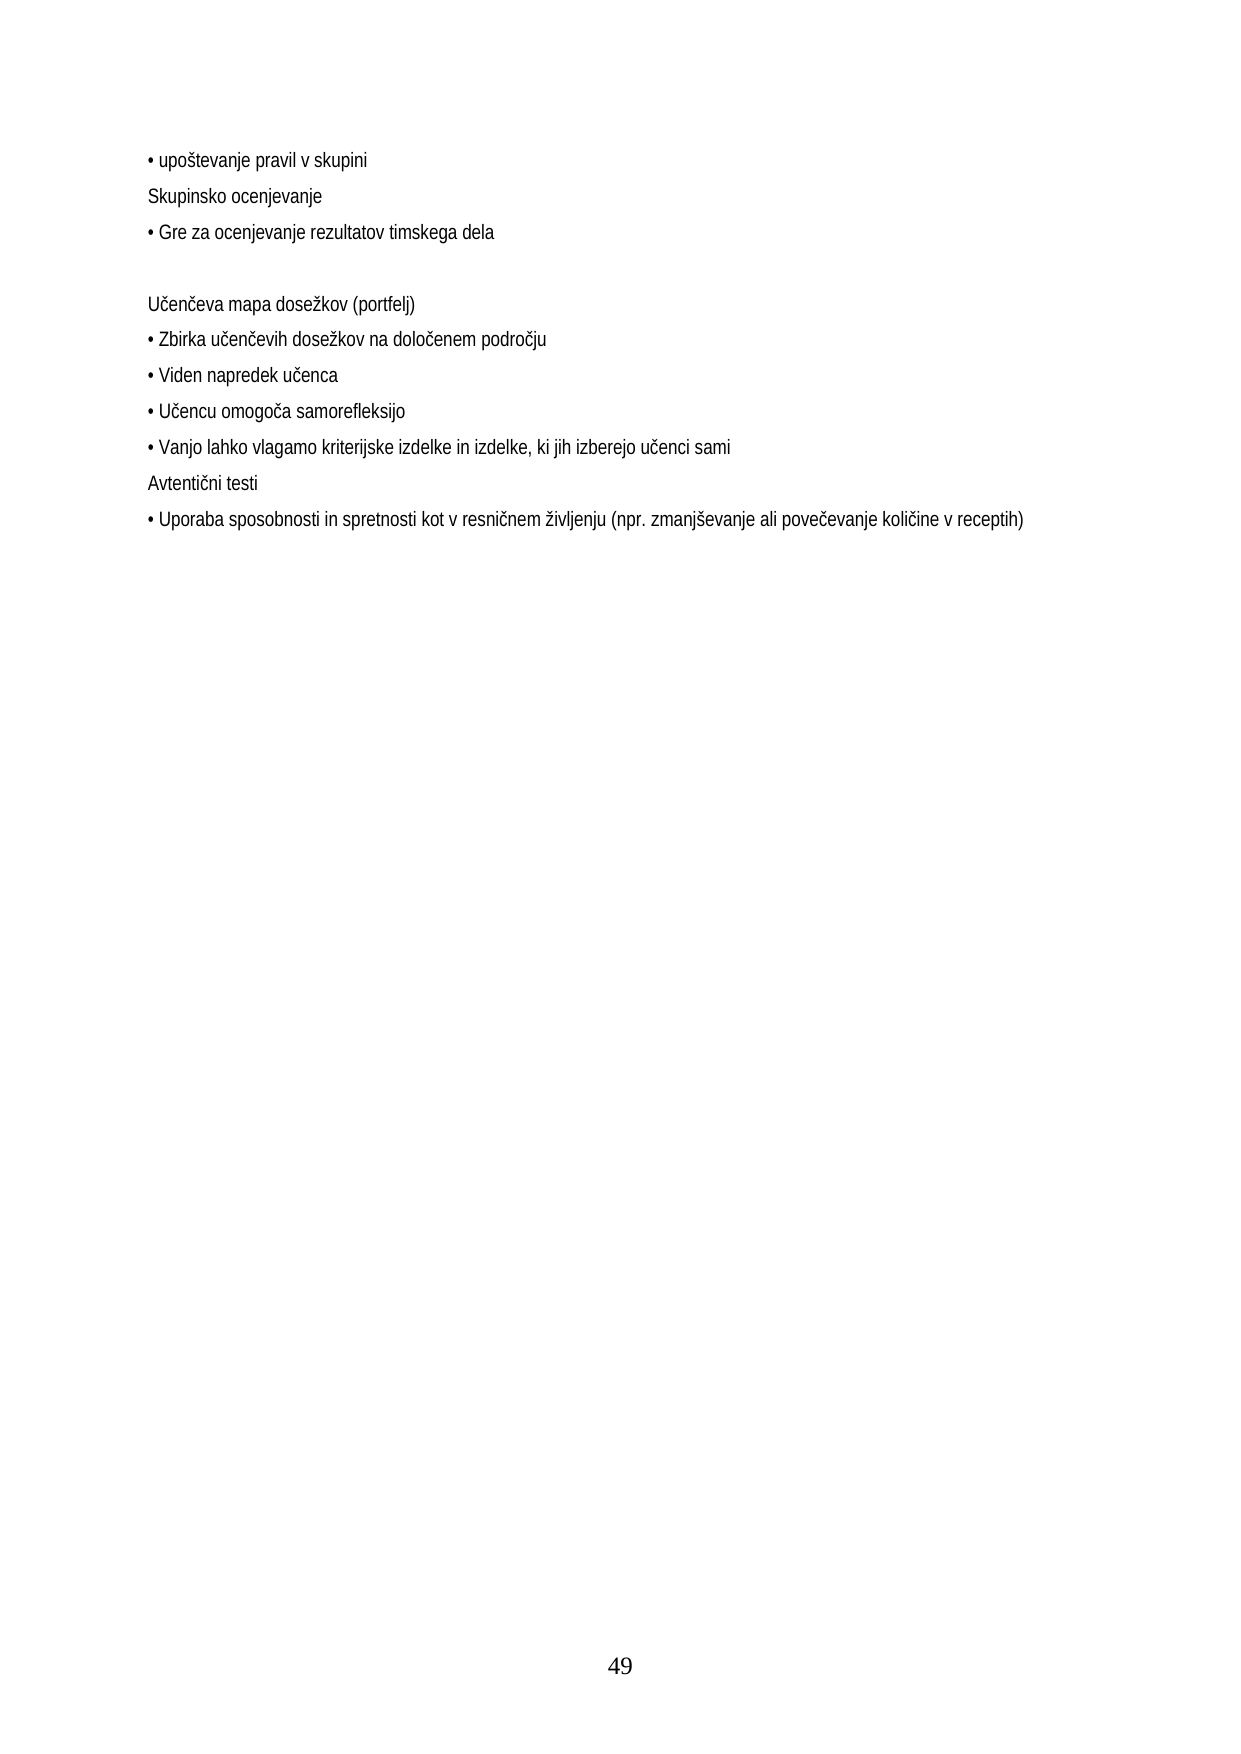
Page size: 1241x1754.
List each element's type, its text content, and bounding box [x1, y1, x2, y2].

text • Uporaba sposobnosti in spretnosti kot v resničnem življenju (npr. zmanjševanje ali povečevanje količine v receptih) [148, 507, 1092, 531]
text • Vanjo lahko vlagamo kriterijske izdelke in izdelke, ki jih izberejo učenci sami [148, 435, 1092, 459]
text • Učencu omogoča samorefleksijo [148, 399, 1092, 423]
text • Gre za ocenjevanje rezultatov timskega dela [148, 219, 1092, 243]
text Avtentični testi [148, 471, 1092, 495]
text Skupinsko ocenjevanje [148, 184, 1092, 208]
text • Viden napredek učenca [148, 363, 1092, 387]
text • Zbirka učenčevih dosežkov na določenem področju [148, 327, 1092, 351]
text Učenčeva mapa dosežkov (portfelj) [148, 291, 1092, 315]
text • upoštevanje pravil v skupini [148, 148, 1092, 172]
